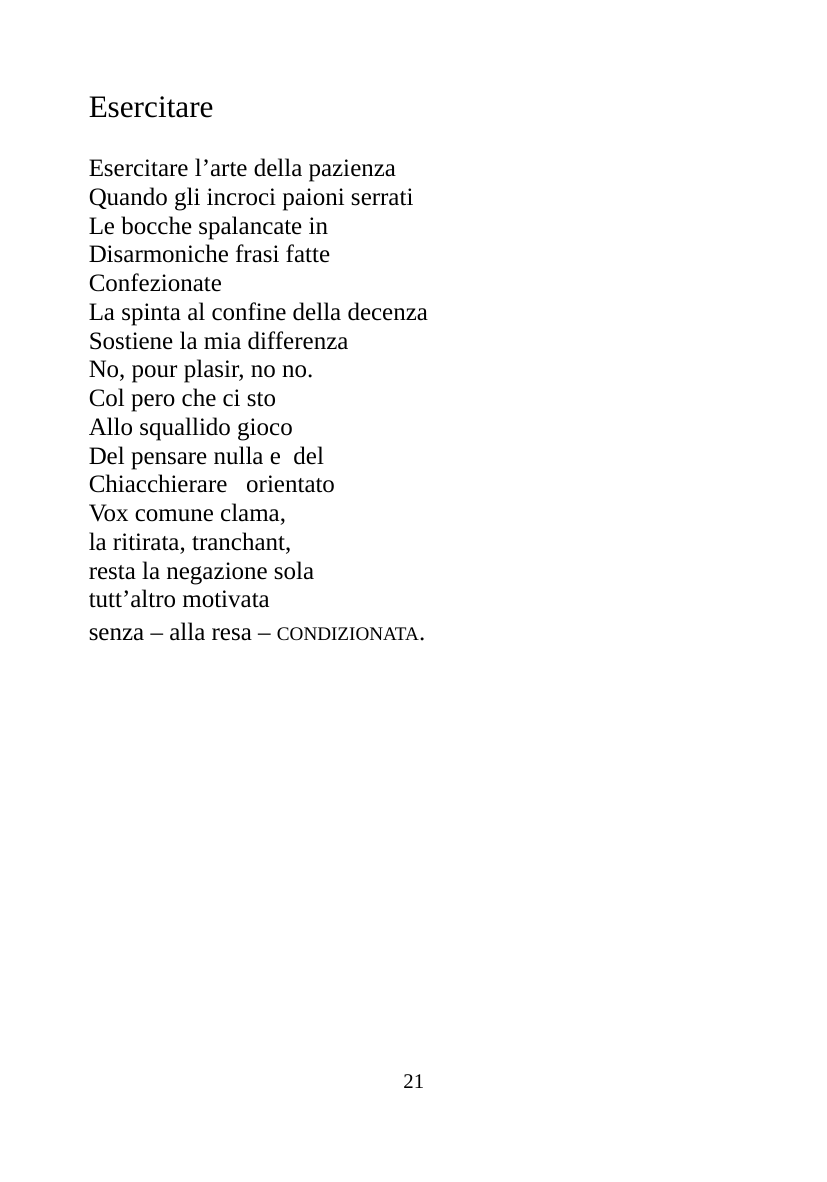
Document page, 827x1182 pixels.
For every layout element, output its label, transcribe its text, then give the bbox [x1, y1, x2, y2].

text Col pero che ci sto [88, 383, 738, 412]
text Vox comune clama, [88, 498, 738, 527]
text tutt’altro motivata [88, 584, 738, 613]
text Chiacchierare orientato [88, 469, 738, 498]
text Quando gli incroci paioni serrati [88, 182, 738, 211]
text Disarmoniche frasi fatte [88, 239, 738, 268]
text Esercitare l’arte della pazienza [88, 153, 738, 182]
text Allo squallido gioco [88, 412, 738, 441]
text Confezionate [88, 268, 738, 297]
text la ritirata, tranchant, [88, 527, 738, 556]
text No, pour plasir, no no. [88, 354, 738, 383]
text La spinta al confine della decenza [88, 297, 738, 326]
text Sostiene la mia differenza [88, 326, 738, 354]
text Le bocche spalancate in [88, 211, 738, 239]
text Del pensare nulla e del [88, 441, 738, 469]
text Esercitare [88, 88, 738, 124]
text resta la negazione sola [88, 556, 738, 584]
text senza – alla resa – condizionata. [88, 613, 738, 647]
